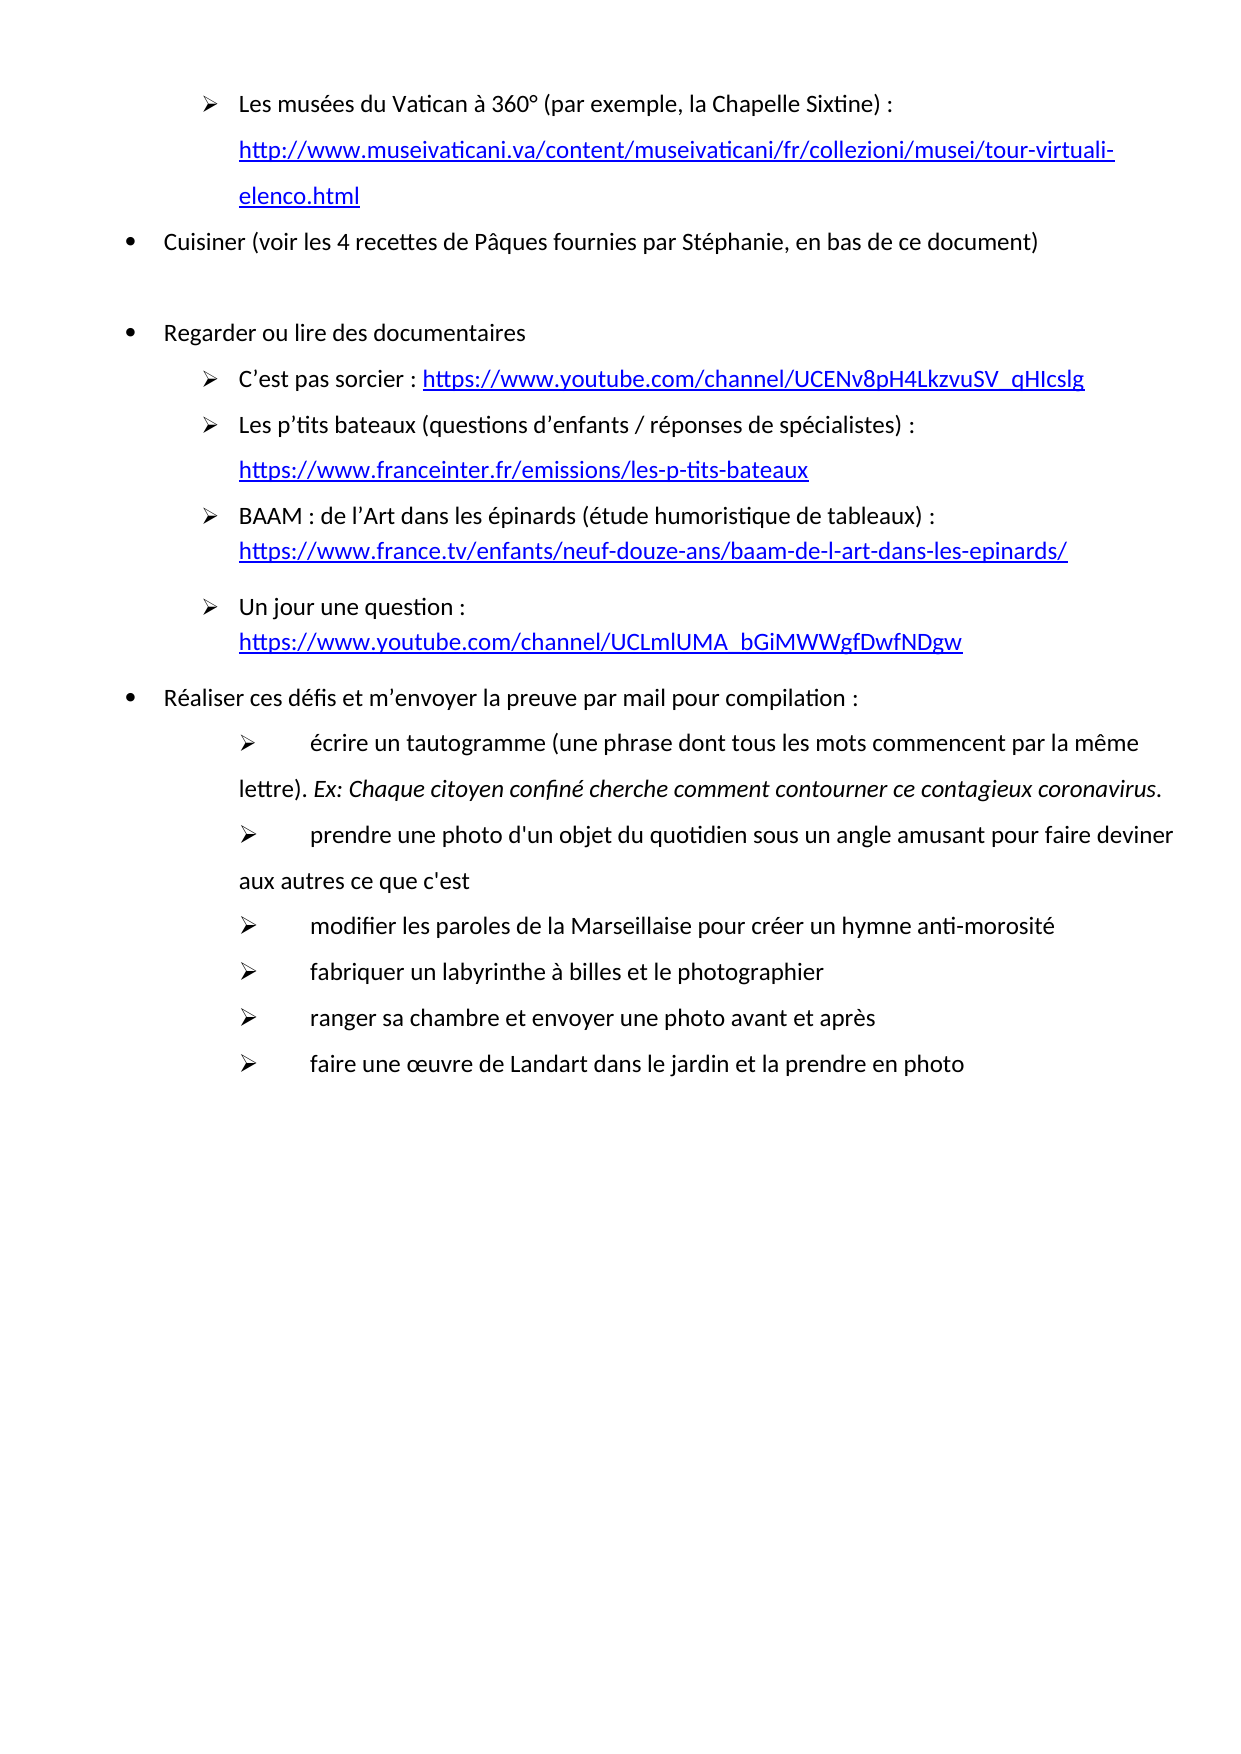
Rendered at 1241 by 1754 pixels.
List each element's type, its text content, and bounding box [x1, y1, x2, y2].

list faire une œuvre de Landart dans le jardin et la prendre en photo [239, 1048, 1181, 1078]
list Les p’tits bateaux (questions d’enfants / réponses de spécialistes) : https://www.franceinter.fr/emissions/les-p-tits-bateaux [201, 409, 1181, 485]
list Regarder ou lire des documentaires [126, 317, 1181, 348]
list modifier les paroles de la Marseillaise pour créer un hymne anti-morosité [239, 911, 1181, 941]
list Réaliser ces défis et m’envoyer la preuve par mail pour compilation : [126, 682, 1181, 712]
list Cuisiner (voir les 4 recettes de Pâques fournies par Stéphanie, en bas de ce document) [126, 226, 1181, 256]
list écrire un tautogramme (une phrase dont tous les mots commencent par la même lettre). Ex: Chaque citoyen confiné cherche comment contourner ce contagieux coronavirus. [239, 728, 1181, 804]
list C’est pas sorcier : https://www.youtube.com/channel/UCENv8pH4LkzvuSV_qHIcslg [201, 363, 1181, 393]
list BAAM : de l’Art dans les épinards (étude humoristique de tableaux) : https://www.france.tv/enfants/neuf-douze-ans/baam-de-l-art-dans-les-epinards/ [201, 500, 1181, 566]
list fabriquer un labyrinthe à billes et le photographier [239, 956, 1181, 987]
list prendre une photo d'un objet du quotidien sous un angle amusant pour faire deviner aux autres ce que c'est [239, 819, 1181, 895]
list Les musées du Vatican à 360° (par exemple, la Chapelle Sixtine) : http://www.museivaticani.va/content/museivaticani/fr/collezioni/musei/tour-virtuali-elenco.html [201, 89, 1181, 211]
list Un jour une question : https://www.youtube.com/channel/UCLmlUMA_bGiMWWgfDwfNDgw [201, 591, 1181, 657]
list ranger sa chambre et envoyer une photo avant et après [239, 1002, 1181, 1032]
